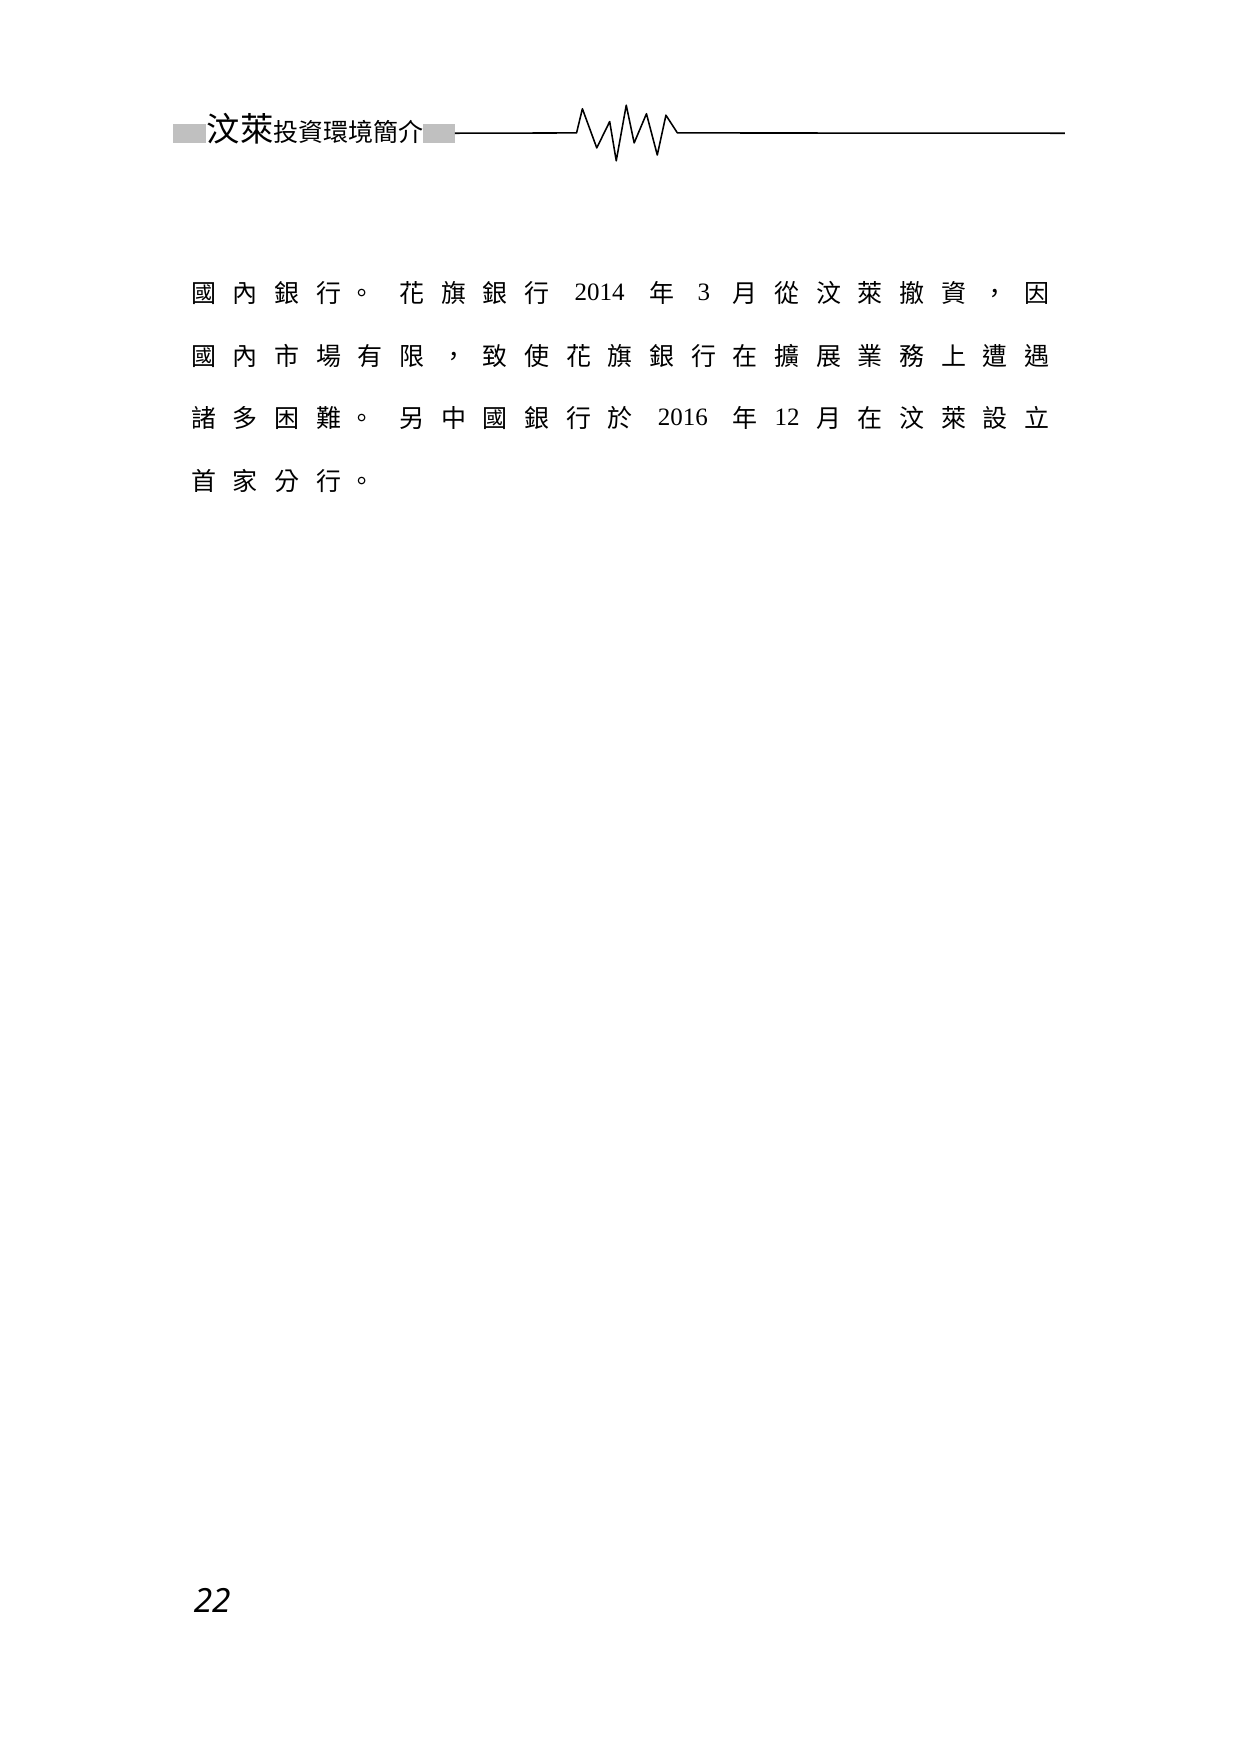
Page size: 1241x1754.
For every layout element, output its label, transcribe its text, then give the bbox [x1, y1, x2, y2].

text 國內銀行。花旗銀行2014年3月從汶萊撤資，因國內市場有限，致使花旗銀行在擴展業務上遭遇諸多困難。另中國銀行於2016年12月在汶萊設立首家分行。 [183, 250, 1058, 500]
